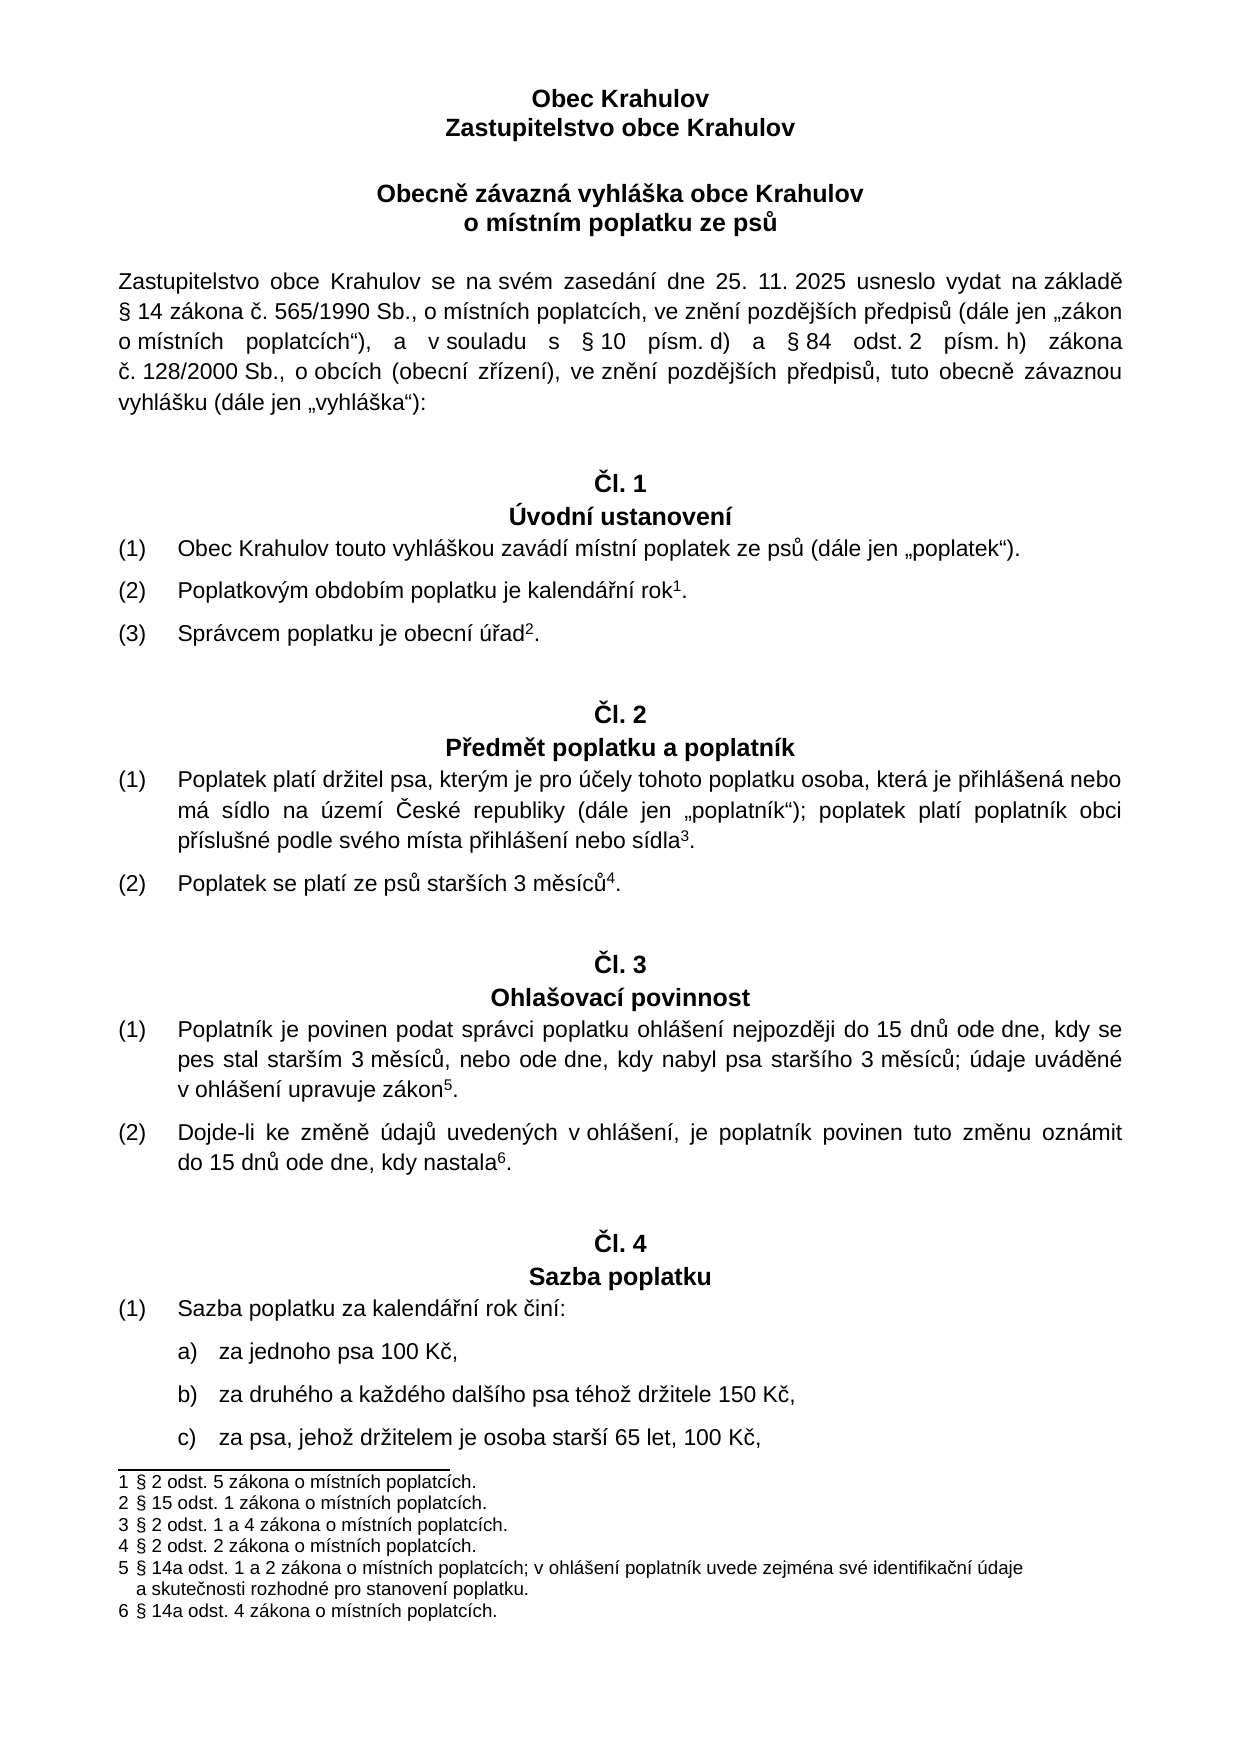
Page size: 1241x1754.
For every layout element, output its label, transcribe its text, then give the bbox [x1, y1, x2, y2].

list Poplatek platí držitel psa, kterým je pro účely tohoto poplatku osoba, která je přihlášená nebo má sídlo na území České republiky (dále jen „poplatník“); poplatek platí poplatník obci příslušné podle svého místa přihlášení nebo sídla. [118, 766, 1122, 853]
list Obec Krahulov touto vyhláškou zavádí místní poplatek ze psů (dále jen „poplatek“). [118, 535, 1122, 561]
list Poplatkovým obdobím poplatku je kalendářní rok. [118, 577, 1122, 604]
list za psa, jehož držitelem je osoba starší 65 let, 100 Kč, [177, 1423, 1122, 1450]
list § 15 odst. 1 zákona o místních poplatcích. [118, 1492, 1122, 1513]
text Obec Krahulov Zastupitelstvo obce Krahulov [118, 84, 1122, 142]
list Poplatník je povinen podat správci poplatku ohlášení nejpozději do 15 dnů ode dne, kdy se pes stal starším 3 měsíců, nebo ode dne, kdy nabyl psa staršího 3 měsíců; údaje uváděné v ohlášení upravuje zákon. [118, 1016, 1122, 1102]
list § 2 odst. 5 zákona o místních poplatcích. [118, 1470, 1122, 1492]
list za druhého a každého dalšího psa téhož držitele 150 Kč, [177, 1381, 1122, 1407]
list Dojde-li ke změně údajů uvedených v ohlášení, je poplatník povinen tuto změnu oznámit do 15 dnů ode dne, kdy nastala. [118, 1119, 1122, 1175]
subtitle Čl. 2 Předmět poplatku a poplatník [118, 700, 1122, 762]
list za jednoho psa 100 Kč, [177, 1338, 1122, 1364]
list § 14a odst. 1 a 2 zákona o místních poplatcích; v ohlášení poplatník uvede zejména své identifikační údaje a skutečnosti rozhodné pro stanovení poplatku. [118, 1557, 1122, 1600]
subtitle Čl. 1 Úvodní ustanovení [118, 469, 1122, 530]
text Zastupitelstvo obce Krahulov se na svém zasedání dne 25. 11. 2025 usneslo vydat na základě § 14 zákona č. 565/1990 Sb., o místních poplatcích, ve znění pozdějších předpisů (dále jen „zákon o místních poplatcích“), a v souladu s § 10 písm. d) a § 84 odst. 2 písm. h) zákona č. 128/2000 Sb., o obcích (obecní zřízení), ve znění pozdějších předpisů, tuto obecně závaznou vyhlášku (dále jen „vyhláška“): [118, 268, 1122, 415]
subtitle Čl. 3 Ohlašovací povinnost [118, 950, 1122, 1011]
list Sazba poplatku za kalendářní rok činí: [118, 1295, 1122, 1322]
list Správcem poplatku je obecní úřad. [118, 620, 1122, 646]
list § 2 odst. 2 zákona o místních poplatcích. [118, 1535, 1122, 1557]
subtitle Čl. 4 Sazba poplatku [118, 1229, 1122, 1291]
subtitle Obecně závazná vyhláška obce Krahulov o místním poplatku ze psů [118, 179, 1122, 236]
list Poplatek se platí ze psů starších 3 měsíců. [118, 869, 1122, 896]
list § 2 odst. 1 a 4 zákona o místních poplatcích. [118, 1513, 1122, 1535]
list § 14a odst. 4 zákona o místních poplatcích. [118, 1600, 1122, 1621]
